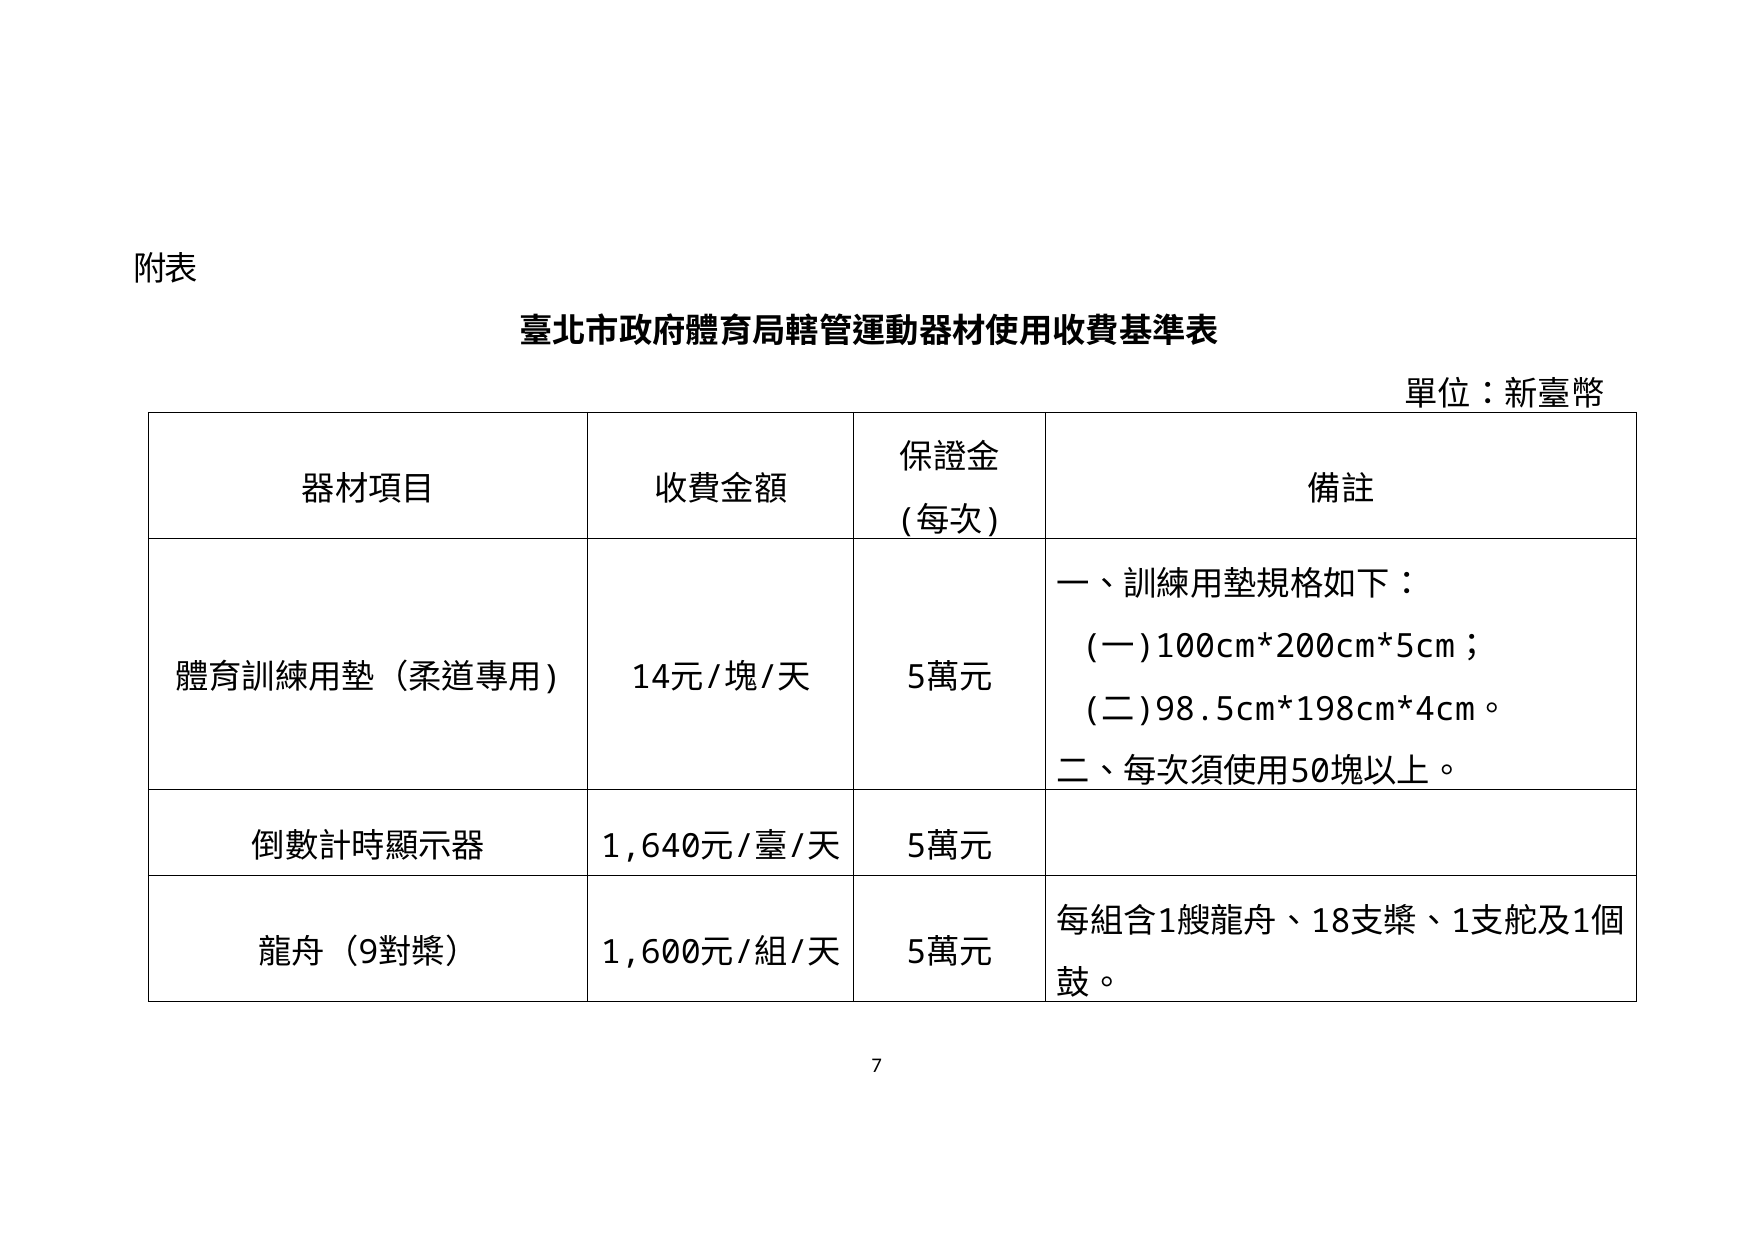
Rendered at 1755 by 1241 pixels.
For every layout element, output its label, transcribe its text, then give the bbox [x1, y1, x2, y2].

table_cell 5萬元 [854, 790, 1045, 875]
table_cell 1,600元/組/天 [588, 876, 853, 1001]
table_cell 5萬元 [854, 876, 1045, 1001]
table_header 備註 [1046, 413, 1636, 538]
table_cell 1,640元/臺/天 [588, 790, 853, 875]
table_cell 每組含1艘龍舟、18支槳、1支舵及1個鼓。 [1046, 876, 1636, 1001]
table_cell 一、訓練用墊規格如下： (一)100cm*200cm*5cm； (二)98.5cm*198cm*4cm。 二、每次須使用50塊以上。 [1046, 539, 1636, 789]
table_header 器材項目 [149, 413, 587, 538]
text 單位：新臺幣 [119, 349, 1604, 412]
table_cell 體育訓練用墊（柔道專用) [149, 539, 587, 789]
table_header 收費金額 [588, 413, 853, 538]
text 附表 [119, 224, 1604, 287]
table_cell [1046, 790, 1636, 875]
table_cell 倒數計時顯示器 [149, 790, 587, 875]
table_cell 龍舟（9對槳） [149, 876, 587, 1001]
text 臺北市政府體育局轄管運動器材使用收費基準表 [119, 287, 1604, 349]
table_header 保證金 (每次) [854, 413, 1045, 538]
table_cell 5萬元 [854, 539, 1045, 789]
table_cell 14元/塊/天 [588, 539, 853, 789]
